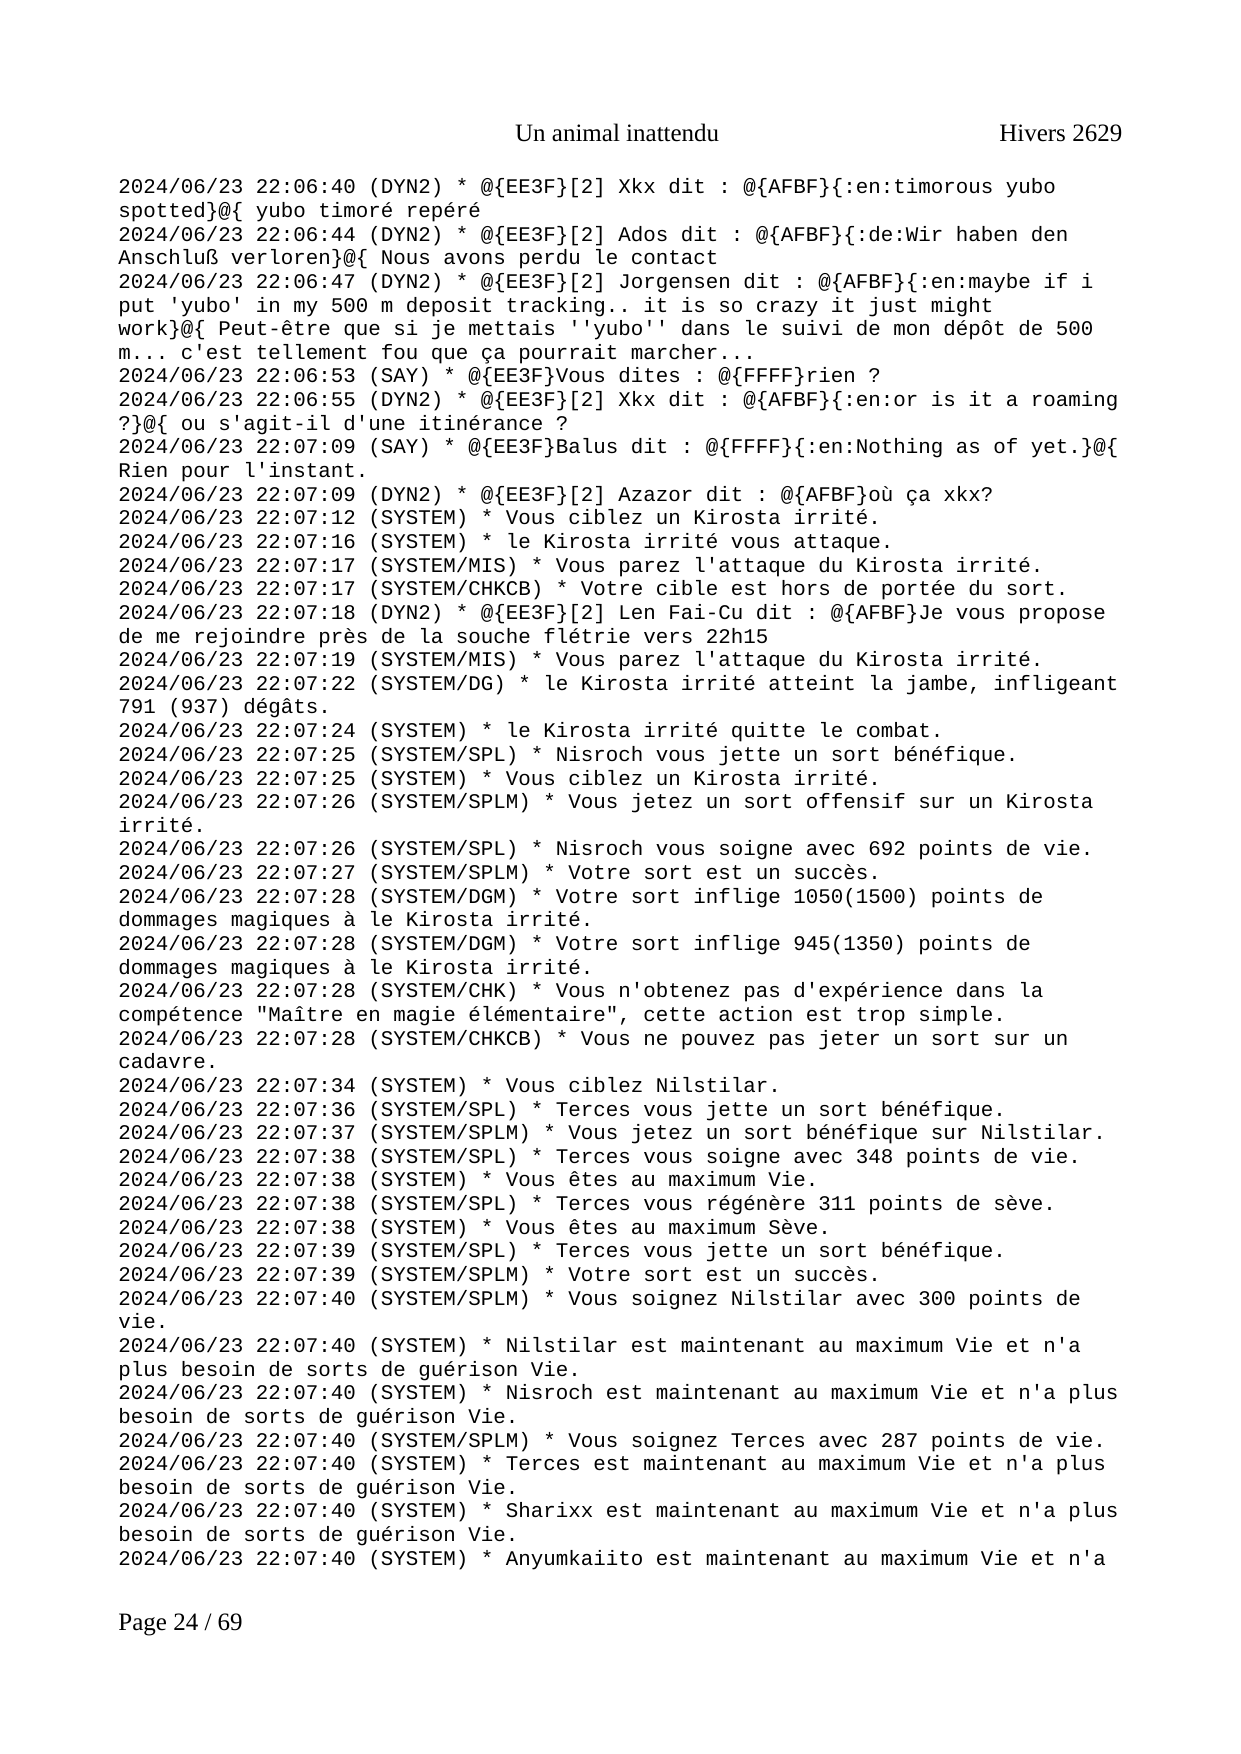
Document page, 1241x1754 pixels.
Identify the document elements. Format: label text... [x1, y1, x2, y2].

text 2024/06/23 22:07:40 (SYSTEM) * Terces est maintenant au maximum Vie et n'a plus besoin de sorts de guérison Vie. [118, 1453, 1122, 1501]
text 2024/06/23 22:07:12 (SYSTEM) * Vous ciblez un Kirosta irrité. [118, 507, 1122, 531]
text 2024/06/23 22:07:40 (SYSTEM) * Nisroch est maintenant au maximum Vie et n'a plus besoin de sorts de guérison Vie. [118, 1382, 1122, 1429]
text 2024/06/23 22:07:38 (SYSTEM) * Vous êtes au maximum Vie. [118, 1169, 1122, 1193]
text 2024/06/23 22:07:17 (SYSTEM/MIS) * Vous parez l'attaque du Kirosta irrité. [118, 555, 1122, 578]
text 2024/06/23 22:07:09 (SAY) * @{EE3F}Balus dit : @{FFFF}{:en:Nothing as of yet.}@{ Rien pour l'instant. [118, 436, 1122, 484]
text 2024/06/23 22:07:28 (SYSTEM/DGM) * Votre sort inflige 945(1350) points de dommages magiques à le Kirosta irrité. [118, 933, 1122, 980]
text 2024/06/23 22:07:16 (SYSTEM) * le Kirosta irrité vous attaque. [118, 531, 1122, 555]
text 2024/06/23 22:07:38 (SYSTEM/SPL) * Terces vous soigne avec 348 points de vie. [118, 1146, 1122, 1169]
text 2024/06/23 22:07:28 (SYSTEM/CHKCB) * Vous ne pouvez pas jeter un sort sur un cadavre. [118, 1028, 1122, 1075]
text 2024/06/23 22:07:40 (SYSTEM/SPLM) * Vous soignez Nilstilar avec 300 points de vie. [118, 1288, 1122, 1335]
text 2024/06/23 22:07:37 (SYSTEM/SPLM) * Vous jetez un sort bénéfique sur Nilstilar. [118, 1122, 1122, 1146]
text 2024/06/23 22:07:24 (SYSTEM) * le Kirosta irrité quitte le combat. [118, 720, 1122, 744]
text 2024/06/23 22:07:38 (SYSTEM) * Vous êtes au maximum Sève. [118, 1217, 1122, 1240]
text 2024/06/23 22:07:36 (SYSTEM/SPL) * Terces vous jette un sort bénéfique. [118, 1098, 1122, 1122]
text 2024/06/23 22:07:17 (SYSTEM/CHKCB) * Votre cible est hors de portée du sort. [118, 578, 1122, 602]
text 2024/06/23 22:07:28 (SYSTEM/CHK) * Vous n'obtenez pas d'expérience dans la compétence "Maître en magie élémentaire", cette action est trop simple. [118, 980, 1122, 1028]
text 2024/06/23 22:07:28 (SYSTEM/DGM) * Votre sort inflige 1050(1500) points de dommages magiques à le Kirosta irrité. [118, 886, 1122, 933]
text 2024/06/23 22:07:34 (SYSTEM) * Vous ciblez Nilstilar. [118, 1075, 1122, 1098]
text 2024/06/23 22:07:22 (SYSTEM/DG) * le Kirosta irrité atteint la jambe, infligeant 791 (937) dégâts. [118, 673, 1122, 720]
text 2024/06/23 22:07:40 (SYSTEM/SPLM) * Vous soignez Terces avec 287 points de vie. [118, 1429, 1122, 1453]
text 2024/06/23 22:07:40 (SYSTEM) * Nilstilar est maintenant au maximum Vie et n'a plus besoin de sorts de guérison Vie. [118, 1335, 1122, 1382]
text 2024/06/23 22:07:39 (SYSTEM/SPL) * Terces vous jette un sort bénéfique. [118, 1240, 1122, 1264]
text 2024/06/23 22:07:25 (SYSTEM/SPL) * Nisroch vous jette un sort bénéfique. [118, 744, 1122, 767]
text 2024/06/23 22:06:53 (SAY) * @{EE3F}Vous dites : @{FFFF}rien ? [118, 366, 1122, 389]
text 2024/06/23 22:07:26 (SYSTEM/SPL) * Nisroch vous soigne avec 692 points de vie. [118, 838, 1122, 862]
text 2024/06/23 22:06:44 (DYN2) * @{EE3F}[2] Ados dit : @{AFBF}{:de:Wir haben den Anschluß verloren}@{ Nous avons perdu le contact [118, 224, 1122, 271]
text 2024/06/23 22:07:09 (DYN2) * @{EE3F}[2] Azazor dit : @{AFBF}où ça xkx? [118, 484, 1122, 507]
text 2024/06/23 22:07:40 (SYSTEM) * Sharixx est maintenant au maximum Vie et n'a plus besoin de sorts de guérison Vie. [118, 1501, 1122, 1548]
text 2024/06/23 22:07:18 (DYN2) * @{EE3F}[2] Len Fai-Cu dit : @{AFBF}Je vous propose de me rejoindre près de la souche flétrie vers 22h15 [118, 602, 1122, 649]
text 2024/06/23 22:06:47 (DYN2) * @{EE3F}[2] Jorgensen dit : @{AFBF}{:en:maybe if i put 'yubo' in my 500 m deposit tracking.. it is so crazy it just might work}@{ Peut-être que si je mettais ''yubo'' dans le suivi de mon dépôt de 500 m... c'est tellement fou que ça pourrait marcher... [118, 271, 1122, 366]
text 2024/06/23 22:07:38 (SYSTEM/SPL) * Terces vous régénère 311 points de sève. [118, 1193, 1122, 1217]
text 2024/06/23 22:07:19 (SYSTEM/MIS) * Vous parez l'attaque du Kirosta irrité. [118, 649, 1122, 673]
text 2024/06/23 22:07:40 (SYSTEM) * Anyumkaiito est maintenant au maximum Vie et n'a [118, 1548, 1122, 1571]
text 2024/06/23 22:07:25 (SYSTEM) * Vous ciblez un Kirosta irrité. [118, 767, 1122, 791]
text 2024/06/23 22:06:40 (DYN2) * @{EE3F}[2] Xkx dit : @{AFBF}{:en:timorous yubo spotted}@{ yubo timoré repéré [118, 176, 1122, 224]
text 2024/06/23 22:07:39 (SYSTEM/SPLM) * Votre sort est un succès. [118, 1264, 1122, 1288]
text 2024/06/23 22:07:27 (SYSTEM/SPLM) * Votre sort est un succès. [118, 862, 1122, 886]
text 2024/06/23 22:07:26 (SYSTEM/SPLM) * Vous jetez un sort offensif sur un Kirosta irrité. [118, 791, 1122, 838]
text 2024/06/23 22:06:55 (DYN2) * @{EE3F}[2] Xkx dit : @{AFBF}{:en:or is it a roaming ?}@{ ou s'agit-il d'une itinérance ? [118, 389, 1122, 436]
